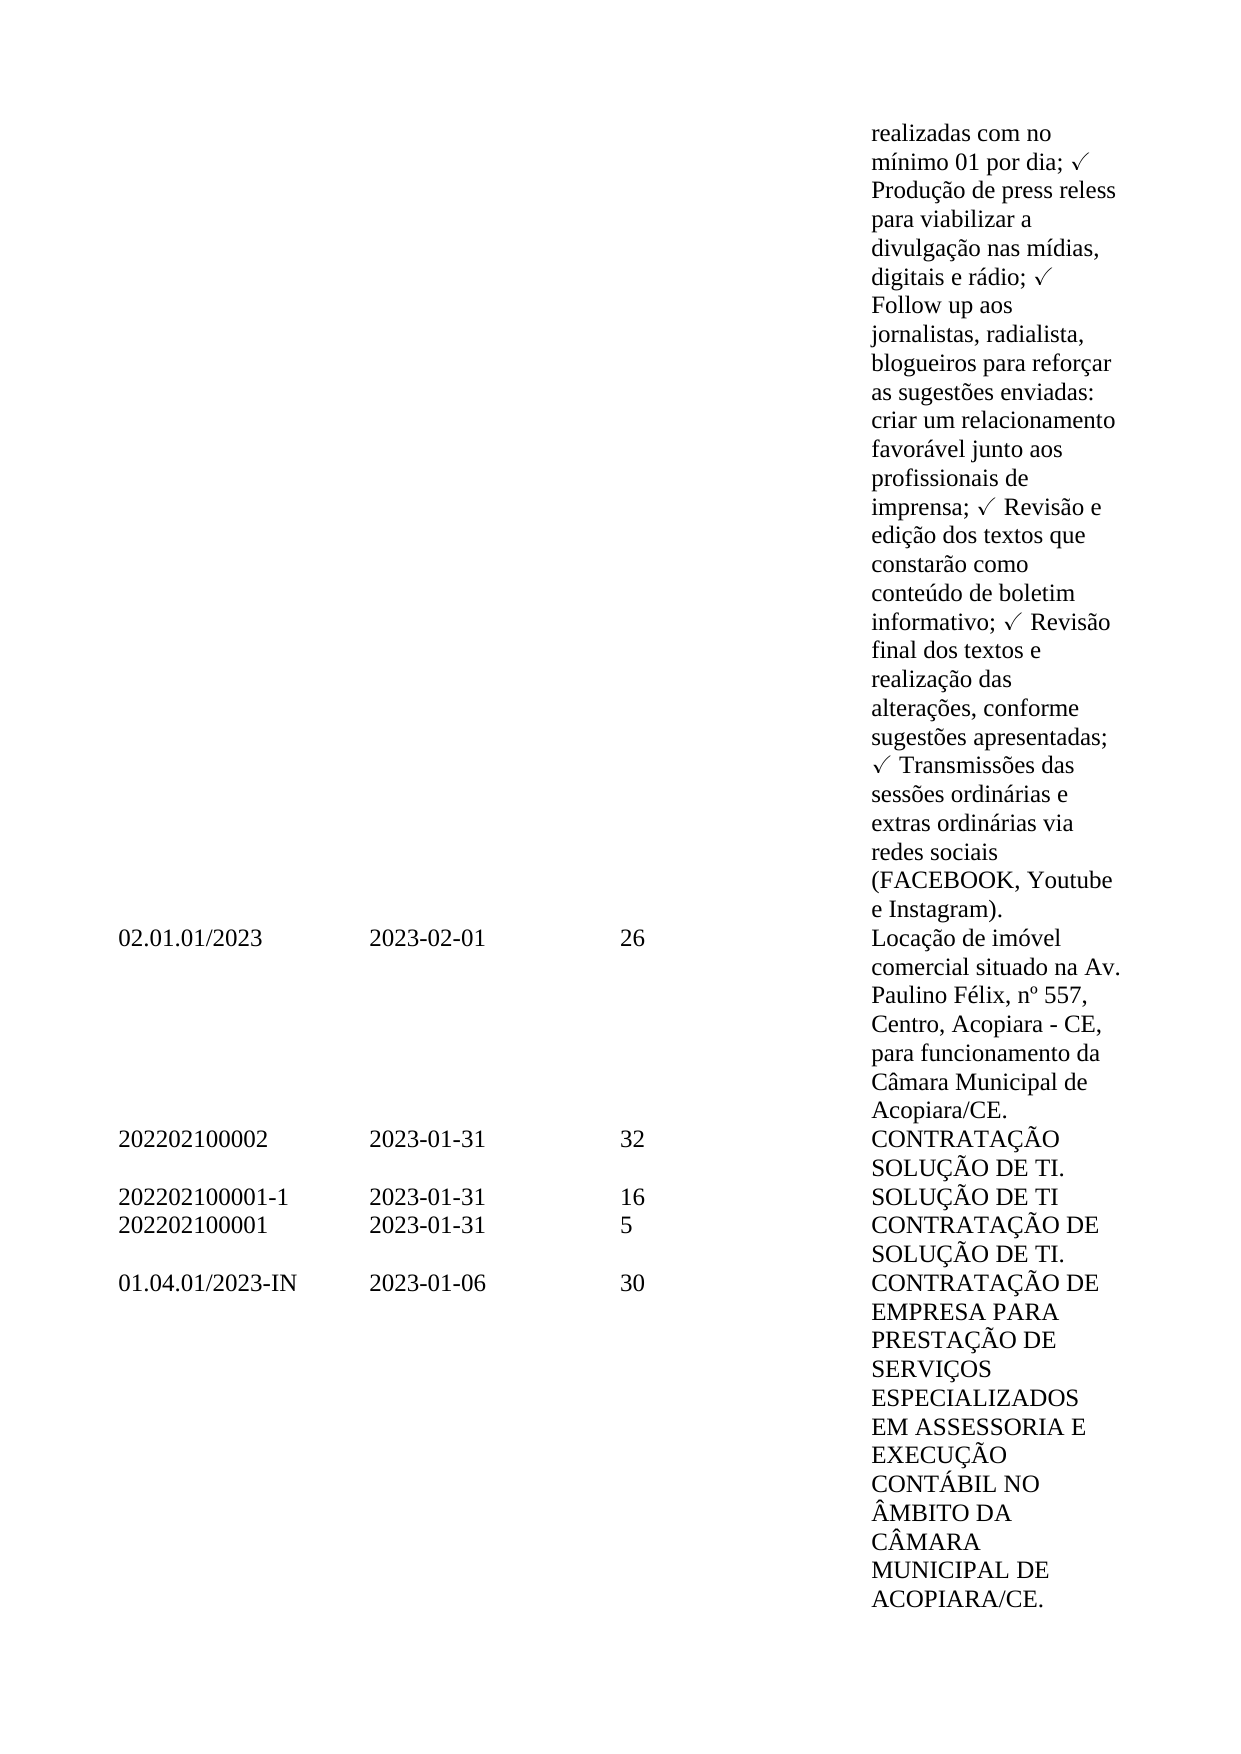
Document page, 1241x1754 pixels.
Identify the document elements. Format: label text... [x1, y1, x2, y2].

table_cell 202202100002 [118, 1124, 369, 1182]
table_cell [118, 118, 369, 923]
table_cell 2023-01-06 [369, 1268, 620, 1613]
table_cell 26 [620, 923, 871, 1124]
table_cell 16 [620, 1182, 871, 1211]
table_cell CONTRATAÇÃO DE SOLUÇÃO DE TI. [871, 1211, 1122, 1268]
table_cell 5 [620, 1211, 871, 1268]
table_cell 2023-01-31 [369, 1182, 620, 1211]
table_cell 30 [620, 1268, 871, 1613]
table_cell 202202100001-1 [118, 1182, 369, 1211]
table_cell CONTRATAÇÃO SOLUÇÃO DE TI. [871, 1124, 1122, 1182]
table_cell 32 [620, 1124, 871, 1182]
table_cell 2023-01-31 [369, 1124, 620, 1182]
table_cell 02.01.01/2023 [118, 923, 369, 1124]
table_cell 202202100001 [118, 1211, 369, 1268]
table_cell 01.04.01/2023-IN [118, 1268, 369, 1613]
table_cell 2023-02-01 [369, 923, 620, 1124]
table_cell 2023-01-31 [369, 1211, 620, 1268]
table_cell realizadas com no mínimo 01 por dia; ✓ Produção de press reless para viabilizar a divulgação nas mídias, digitais e rádio; ✓ Follow up aos jornalistas, radialista, blogueiros para reforçar as sugestões enviadas: criar um relacionamento favorável junto aos profissionais de imprensa; ✓ Revisão e edição dos textos que constarão como conteúdo de boletim informativo; ✓ Revisão final dos textos e realização das alterações, conforme sugestões apresentadas; ✓ Transmissões das sessões ordinárias e extras ordinárias via redes sociais (FACEBOOK, Youtube e Instagram). [871, 118, 1122, 923]
table_cell CONTRATAÇÃO DE EMPRESA PARA PRESTAÇÃO DE SERVIÇOS ESPECIALIZADOS EM ASSESSORIA E EXECUÇÃO CONTÁBIL NO ÂMBITO DA CÂMARA MUNICIPAL DE ACOPIARA/CE. [871, 1268, 1122, 1613]
table_cell Locação de imóvel comercial situado na Av. Paulino Félix, nº 557, Centro, Acopiara - CE, para funcionamento da Câmara Municipal de Acopiara/CE. [871, 923, 1122, 1124]
table_cell SOLUÇÃO DE TI [871, 1182, 1122, 1211]
table_cell [369, 118, 620, 923]
table_cell [620, 118, 871, 923]
